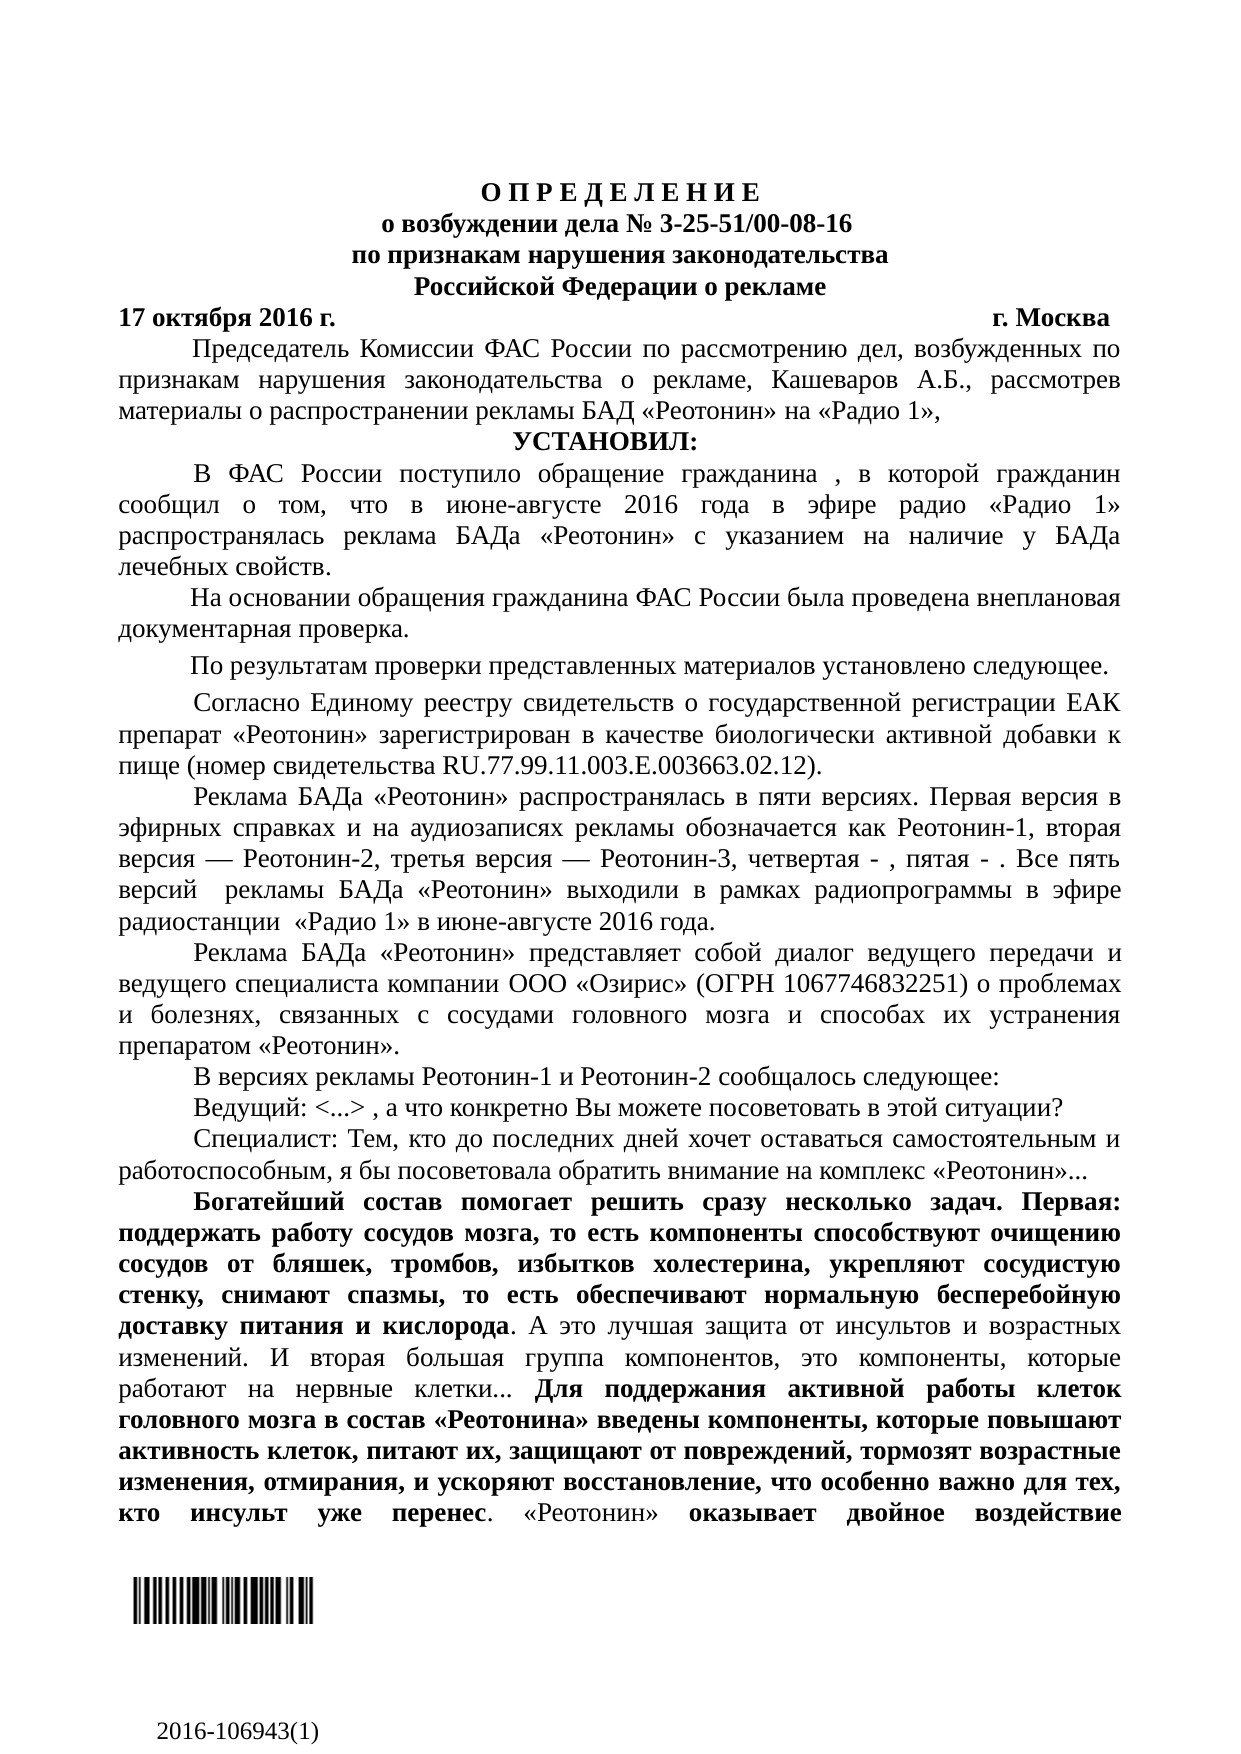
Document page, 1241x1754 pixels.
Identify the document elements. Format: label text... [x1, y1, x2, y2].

text О П Р Е Д Е Л Е Н И Е [118, 176, 1122, 207]
text о возбуждении дела № 3-25-51/00-08-16 [118, 207, 1122, 239]
text Реклама БАДа «Реотонин» представляет собой диалог ведущего передачи и ведущего специалиста компании ООО «Озирис» (ОГРН 1067746832251) о проблемах и болезнях, связанных с сосудами головного мозга и способах их устранения препаратом «Реотонин». [118, 936, 1122, 1060]
text В версиях рекламы Реотонин-1 и Реотонин-2 сообщалось следующее: [118, 1060, 1122, 1091]
text Председатель Комиссии ФАС России по рассмотрению дел, возбужденных по признакам нарушения законодательства о рекламе, Кашеваров А.Б., рассмотрев материалы о распространении рекламы БАД «Реотонин» на «Радио 1», [118, 332, 1122, 426]
text по признакам нарушения законодательства [118, 239, 1122, 270]
text Ведущий: <...> , а что конкретно Вы можете посоветовать в этой ситуации? [118, 1091, 1122, 1123]
text На основании обращения гражданина ФАС России была проведена внеплановая документарная проверка. [118, 581, 1122, 643]
picture [118, 1577, 331, 1624]
text Российской Федерации о рекламе [118, 270, 1122, 301]
text Богатейший состав помогает решить сразу несколько задач. Первая: поддержать работу сосудов мозга, то есть компоненты способствуют очищению сосудов от бляшек, тромбов, избытков холестерина, укрепляют сосудистую стенку, снимают спазмы, то есть обеспечивают нормальную бесперебойную доставку питания и кислорода. А это лучшая защита от инсультов и возрастных изменений. И вторая большая группа компонентов, это компоненты, которые работают на нервные клетки... Для поддержания активной работы клеток головного мозга в состав «Реотонина» введены компоненты, которые повышают активность клеток, питают их, защищают от повреждений, тормозят возрастные изменения, отмирания, и ускоряют восстановление, что особенно важно для тех, кто инсульт уже перенес. «Реотонин» оказывает двойное воздействие [118, 1185, 1122, 1527]
text Специалист: Тем, кто до последних дней хочет оставаться самостоятельным и работоспособным, я бы посоветовала обратить внимание на комплекс «Реотонин»... [118, 1123, 1122, 1185]
text Реклама БАДа «Реотонин» распространялась в пяти версиях. Первая версия в эфирных справках и на аудиозаписях рекламы обозначается как Реотонин-1, вторая версия — Реотонин-2, третья версия — Реотонин-3, четвертая - , пятая - . Все пять версий рекламы БАДа «Реотонин» выходили в рамках радиопрограммы в эфире радиостанции «Радио 1» в июне-августе 2016 года. [118, 780, 1122, 936]
text В ФАС России поступило обращение гражданина , в которой гражданин сообщил о том, что в июне-августе 2016 года в эфире радио «Радио 1» распространялась реклама БАДа «Реотонин» с указанием на наличие у БАДа лечебных свойств. [118, 457, 1122, 581]
text Согласно Единому реестру свидетельств о государственной регистрации ЕАК препарат «Реотонин» зарегистрирован в качестве биологически активной добавки к пище (номер свидетельства RU.77.99.11.003.Е.003663.02.12). [118, 687, 1122, 780]
text По результатам проверки представленных материалов установлено следующее. [118, 649, 1122, 681]
text 17 октября 2016 г. г. Москва [118, 301, 1122, 332]
text УСТАНОВИЛ: [487, 426, 1122, 457]
